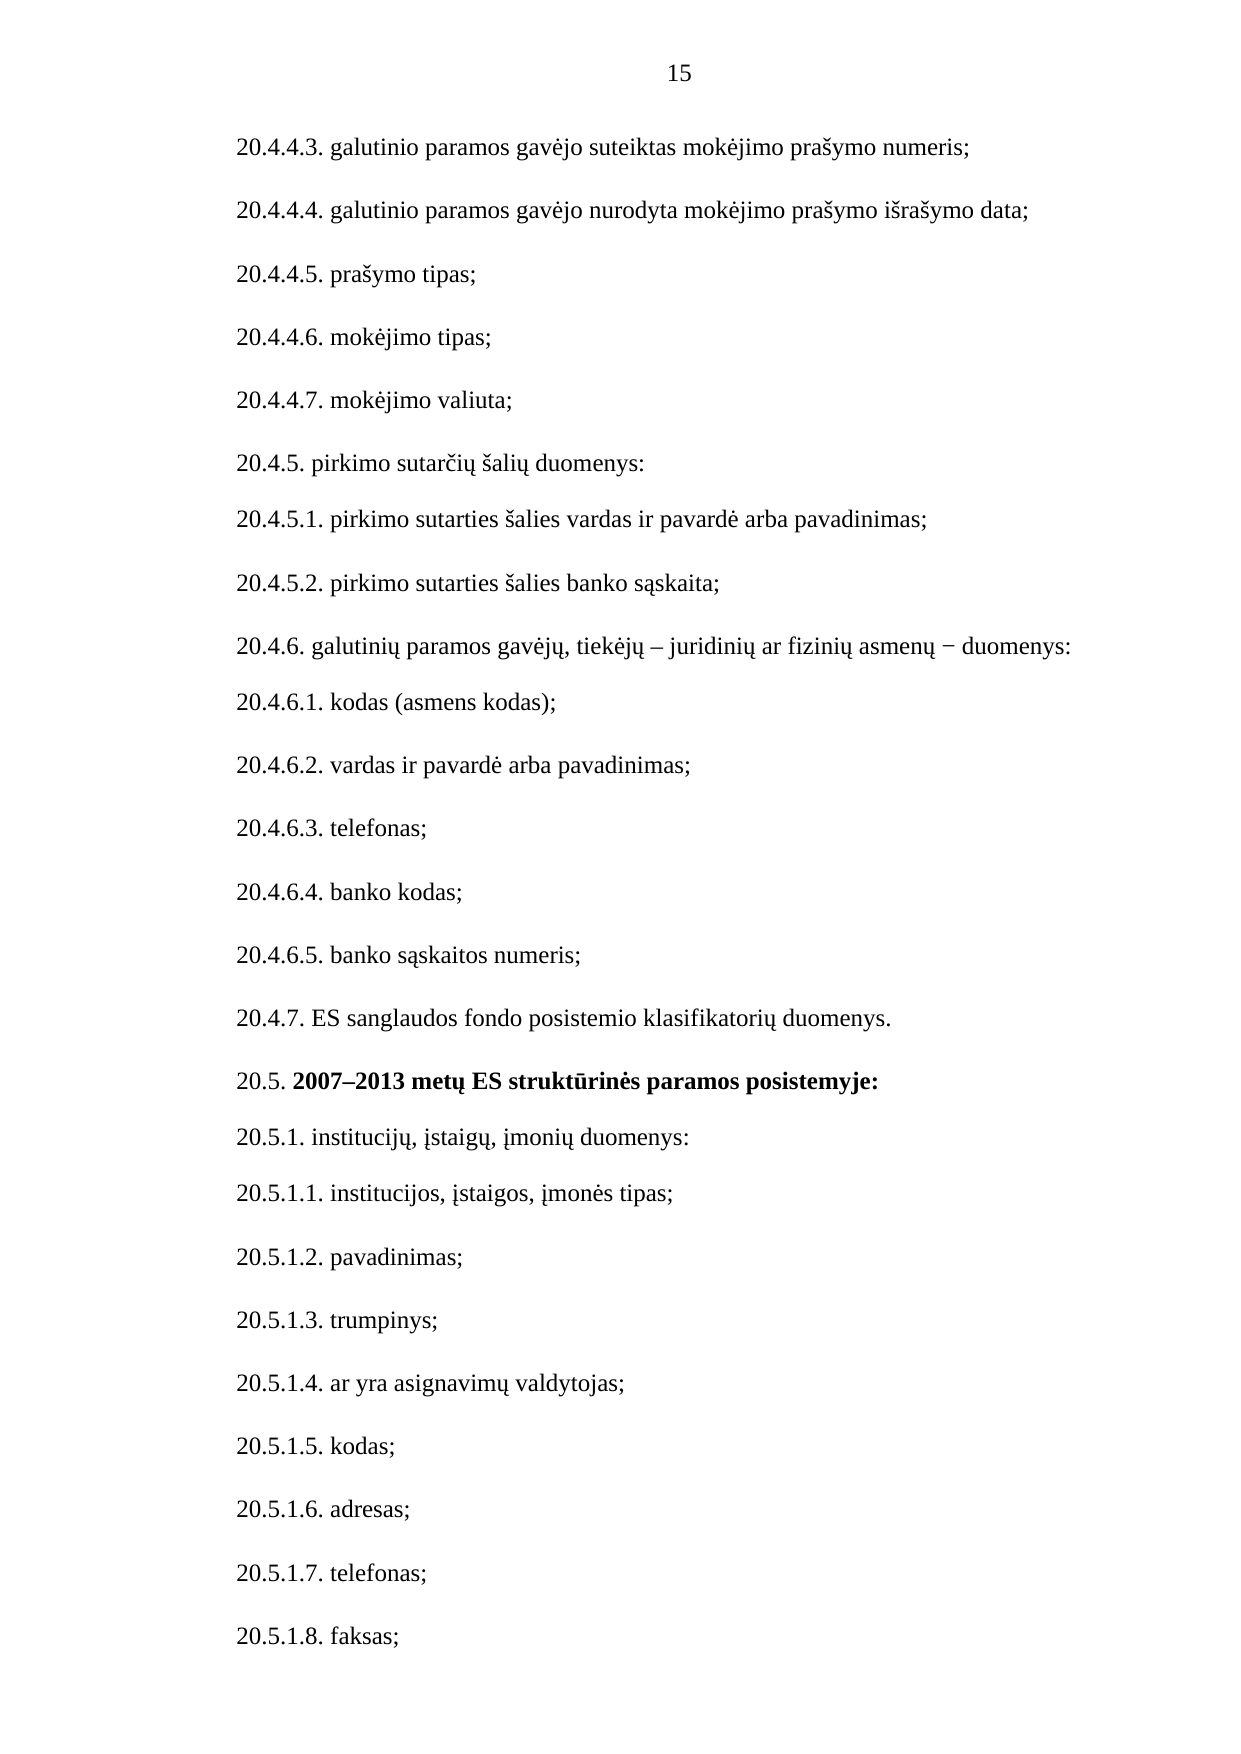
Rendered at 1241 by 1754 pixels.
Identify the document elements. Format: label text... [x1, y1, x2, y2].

text 20.4.5. pirkimo sutarčių šalių duomenys: [177, 448, 1181, 477]
text 20.5.1.1. institucijos, įstaigos, įmonės tipas; [177, 1178, 1181, 1207]
text 20.4.6.5. banko sąskaitos numeris; [177, 940, 1181, 968]
text 20.4.4.6. mokėjimo tipas; [177, 322, 1181, 351]
text 20.4.5.1. pirkimo sutarties šalies vardas ir pavardė arba pavadinimas; [177, 504, 1181, 533]
text 20.5.1.3. trumpinys; [177, 1305, 1181, 1333]
text 20.4.4.3. galutinio paramos gavėjo suteiktas mokėjimo prašymo numeris; [177, 132, 1181, 161]
text 20.4.6. galutinių paramos gavėjų, tiekėjų – juridinių ar fizinių asmenų − duomenys: [177, 631, 1181, 659]
text 20.5. 2007–2013 metų ES struktūrinės paramos posistemyje: [177, 1066, 1181, 1095]
text 20.5.1.7. telefonas; [177, 1558, 1181, 1586]
text 20.5.1.8. faksas; [177, 1621, 1181, 1650]
text 20.4.6.3. telefonas; [177, 813, 1181, 842]
text 20.5.1.5. kodas; [177, 1431, 1181, 1460]
text 20.5.1.2. pavadinimas; [177, 1242, 1181, 1270]
text 20.4.4.4. galutinio paramos gavėjo nurodyta mokėjimo prašymo išrašymo data; [177, 195, 1181, 224]
text 20.5.1. institucijų, įstaigų, įmonių duomenys: [177, 1122, 1181, 1151]
text 20.4.5.2. pirkimo sutarties šalies banko sąskaita; [177, 568, 1181, 596]
text 20.4.6.1. kodas (asmens kodas); [177, 687, 1181, 716]
text 20.4.4.7. mokėjimo valiuta; [177, 385, 1181, 414]
text 20.5.1.6. adresas; [177, 1494, 1181, 1523]
text 20.5.1.4. ar yra asignavimų valdytojas; [177, 1368, 1181, 1397]
text 20.4.4.5. prašymo tipas; [177, 259, 1181, 287]
text 20.4.6.4. banko kodas; [177, 877, 1181, 905]
text 20.4.7. ES sanglaudos fondo posistemio klasifikatorių duomenys. [177, 1003, 1181, 1032]
text 20.4.6.2. vardas ir pavardė arba pavadinimas; [177, 750, 1181, 779]
